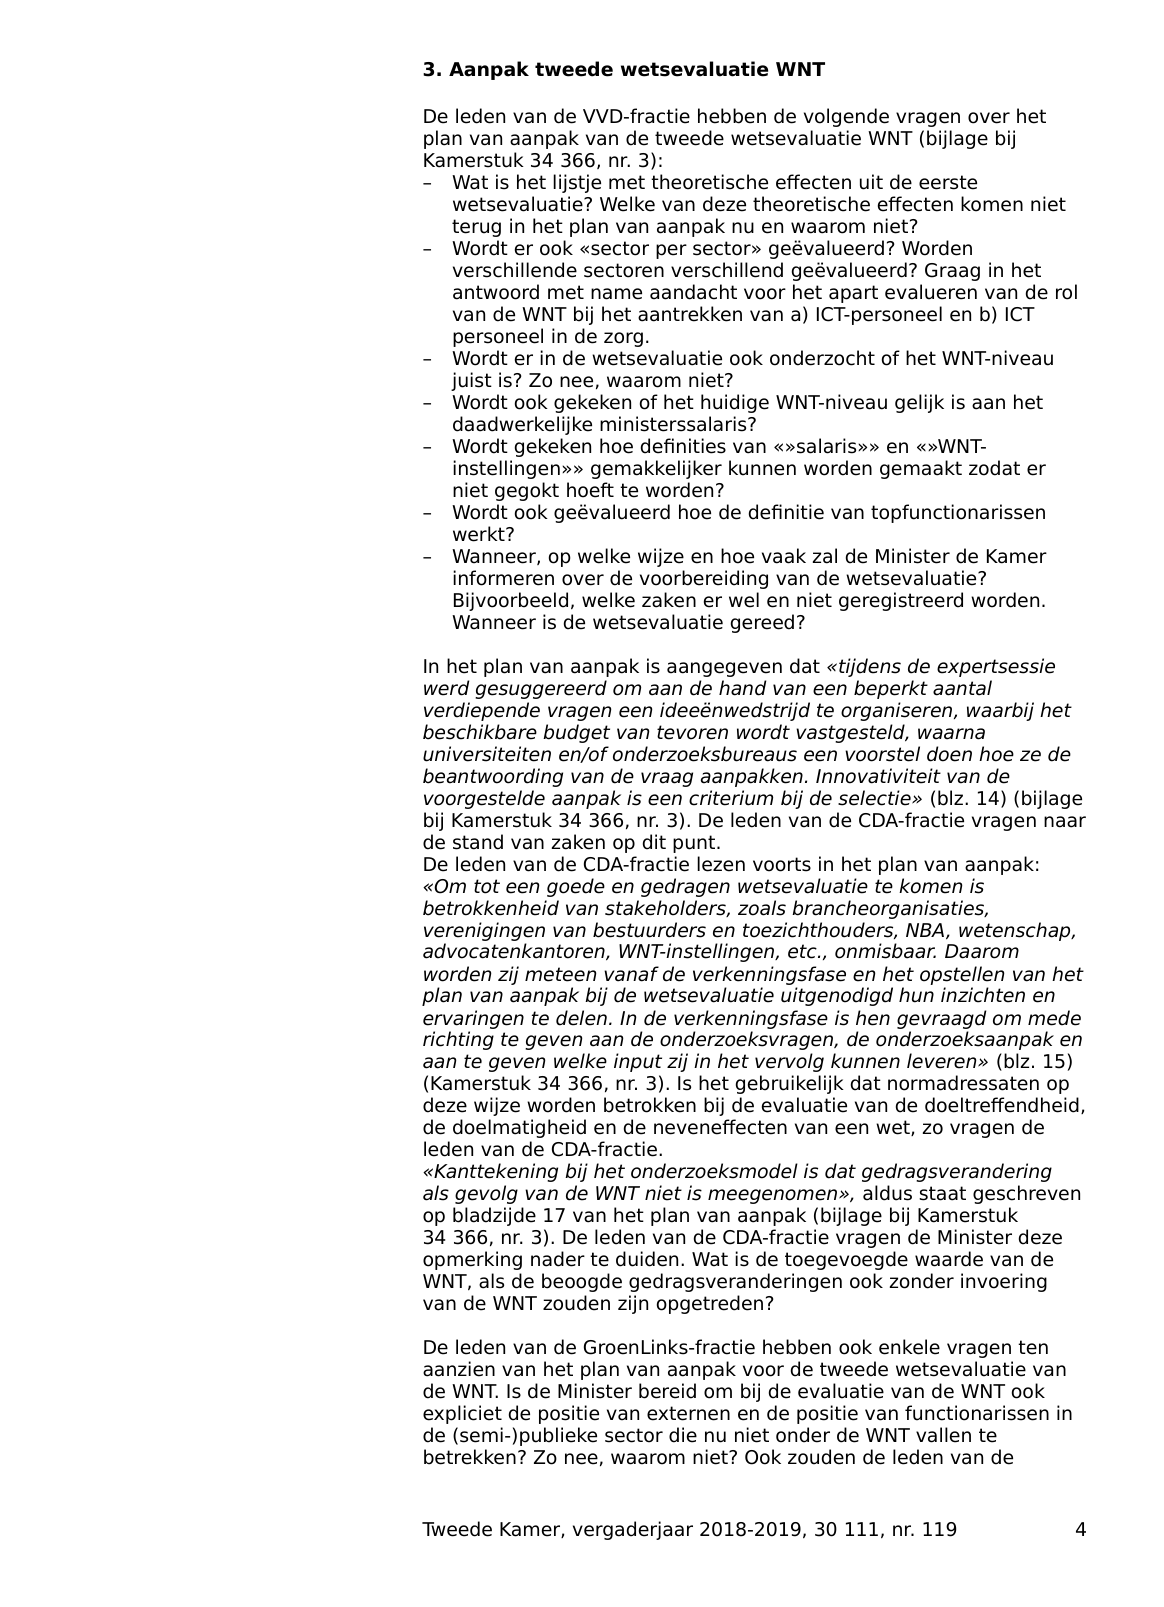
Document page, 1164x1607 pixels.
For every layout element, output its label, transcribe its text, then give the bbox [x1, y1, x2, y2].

text – Wat is het lijstje met theoretische effecten uit de eerste wetsevaluatie? Welke van deze theoretische effecten komen niet terug in het plan van aanpak nu en waarom niet? [422, 172, 1087, 238]
text – Wordt gekeken hoe definities van «»salaris»» en «»WNT-instellingen»» gemakkelijker kunnen worden gemaakt zodat er niet gegokt hoeft te worden? [422, 436, 1087, 502]
text – Wanneer, op welke wijze en hoe vaak zal de Minister de Kamer informeren over de voorbereiding van de wetsevaluatie? Bijvoorbeeld, welke zaken er wel en niet geregistreerd worden. Wanneer is de wetsevaluatie gereed? [422, 546, 1087, 633]
text – Wordt ook gekeken of het huidige WNT-niveau gelijk is aan het daadwerkelijke ministerssalaris? [422, 392, 1087, 436]
subtitle 3. Aanpak tweede wetsevaluatie WNT [422, 59, 1087, 81]
text – Wordt er ook «sector per sector» geëvalueerd? Worden verschillende sectoren verschillend geëvalueerd? Graag in het antwoord met name aandacht voor het apart evalueren van de rol van de WNT bij het aantrekken van a) ICT-personeel en b) ICT personeel in de zorg. [422, 238, 1087, 348]
text – Wordt ook geëvalueerd hoe de definitie van topfunctionarissen werkt? [422, 502, 1087, 546]
text De leden van de GroenLinks-fractie hebben ook enkele vragen ten aanzien van het plan van aanpak voor de tweede wetsevaluatie van de WNT. Is de Minister bereid om bij de evaluatie van de WNT ook expliciet de positie van externen en de positie van functionarissen in de (semi-)publieke sector die nu niet onder de WNT vallen te betrekken? Zo nee, waarom niet? Ook zouden de leden van de [422, 1337, 1087, 1469]
text De leden van de VVD-fractie hebben de volgende vragen over het plan van aanpak van de tweede wetsevaluatie WNT (bijlage bij Kamerstuk 34 366, nr. 3): [422, 106, 1087, 172]
text – Wordt er in de wetsevaluatie ook onderzocht of het WNT-niveau juist is? Zo nee, waarom niet? [422, 348, 1087, 392]
text De leden van de CDA-fractie lezen voorts in het plan van aanpak: «Om tot een goede en gedragen wetsevaluatie te komen is betrokkenheid van stakeholders, zoals brancheorganisaties, verenigingen van bestuurders en toezichthouders, NBA, wetenschap, advocatenkantoren, WNT-instellingen, etc., onmisbaar. Daarom worden zij meteen vanaf de verkenningsfase en het opstellen van het plan van aanpak bij de wetsevaluatie uitgenodigd hun inzichten en ervaringen te delen. In de verkenningsfase is hen gevraagd om mede richting te geven aan de onderzoeksvragen, de onderzoeksaanpak en aan te geven welke input zij in het vervolg kunnen leveren» (blz. 15) (Kamerstuk 34 366, nr. 3). Is het gebruikelijk dat normadressaten op deze wijze worden betrokken bij de evaluatie van de doeltreffendheid, de doelmatigheid en de neveneffecten van een wet, zo vragen de leden van de CDA-fractie. [422, 853, 1087, 1161]
text «Kanttekening bij het onderzoeksmodel is dat gedragsverandering als gevolg van de WNT niet is meegenomen», aldus staat geschreven op bladzijde 17 van het plan van aanpak (bijlage bij Kamerstuk 34 366, nr. 3). De leden van de CDA-fractie vragen de Minister deze opmerking nader te duiden. Wat is de toegevoegde waarde van de WNT, als de beoogde gedragsveranderingen ook zonder invoering van de WNT zouden zijn opgetreden? [422, 1161, 1087, 1315]
text In het plan van aanpak is aangegeven dat «tijdens de expertsessie werd gesuggereerd om aan de hand van een beperkt aantal verdiepende vragen een ideeënwedstrijd te organiseren, waarbij het beschikbare budget van tevoren wordt vastgesteld, waarna universiteiten en/of onderzoeksbureaus een voorstel doen hoe ze de beantwoording van de vraag aanpakken. Innovativiteit van de voorgestelde aanpak is een criterium bij de selectie» (blz. 14) (bijlage bij Kamerstuk 34 366, nr. 3). De leden van de CDA-fractie vragen naar de stand van zaken op dit punt. [422, 656, 1087, 853]
